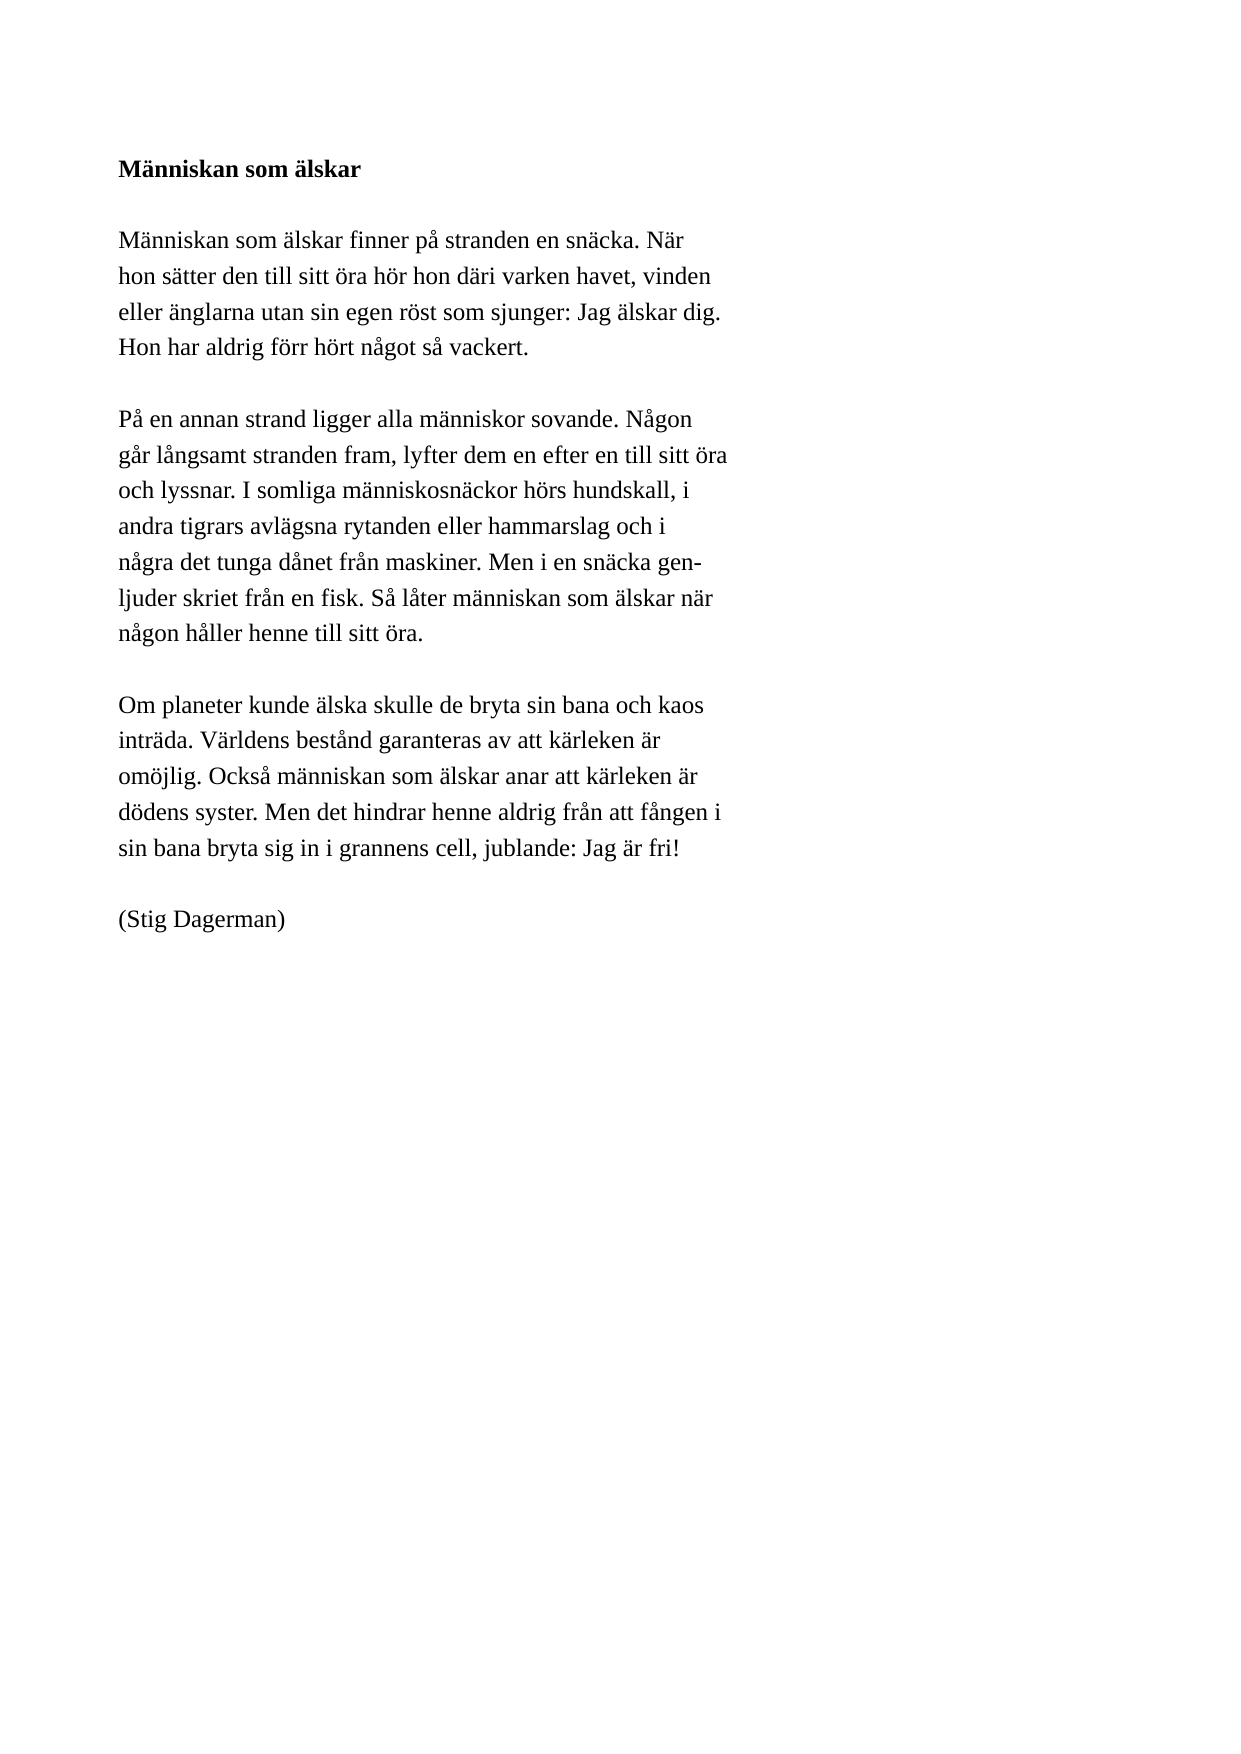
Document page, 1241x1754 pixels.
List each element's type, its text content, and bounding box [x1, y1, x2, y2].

text Människan som älskar finner på stranden en snäcka. När [118, 225, 1122, 254]
text andra tigrars avlägsna rytanden eller hammarslag och i [118, 511, 1122, 540]
text inträda. Världens bestånd garanteras av att kärleken är [118, 726, 1122, 754]
text dödens syster. Men det hindrar henne aldrig från att fången i [118, 797, 1122, 826]
text några det tunga dånet från maskiner. Men i en snäcka gen- [118, 547, 1122, 576]
text någon håller henne till sitt öra. [118, 618, 1122, 647]
text ljuder skriet från en fisk. Så låter människan som älskar när [118, 583, 1122, 611]
text På en annan strand ligger alla människor sovande. Någon [118, 404, 1122, 433]
text Om planeter kunde älska skulle de bryta sin bana och kaos [118, 690, 1122, 718]
text Hon har aldrig förr hört något så vackert. [118, 332, 1122, 361]
text (Stig Dagerman) [118, 904, 1122, 933]
text går långsamt stranden fram, lyfter dem en efter en till sitt öra [118, 440, 1122, 468]
text omöjlig. Också människan som älskar anar att kärleken är [118, 761, 1122, 790]
text och lyssnar. I somliga människosnäckor hörs hundskall, i [118, 475, 1122, 504]
text sin bana bryta sig in i grannens cell, jublande: Jag är fri! [118, 833, 1122, 861]
text hon sätter den till sitt öra hör hon däri varken havet, vinden [118, 261, 1122, 290]
text eller änglarna utan sin egen röst som sjunger: Jag älskar dig. [118, 297, 1122, 326]
text Människan som älskar [118, 154, 1122, 183]
